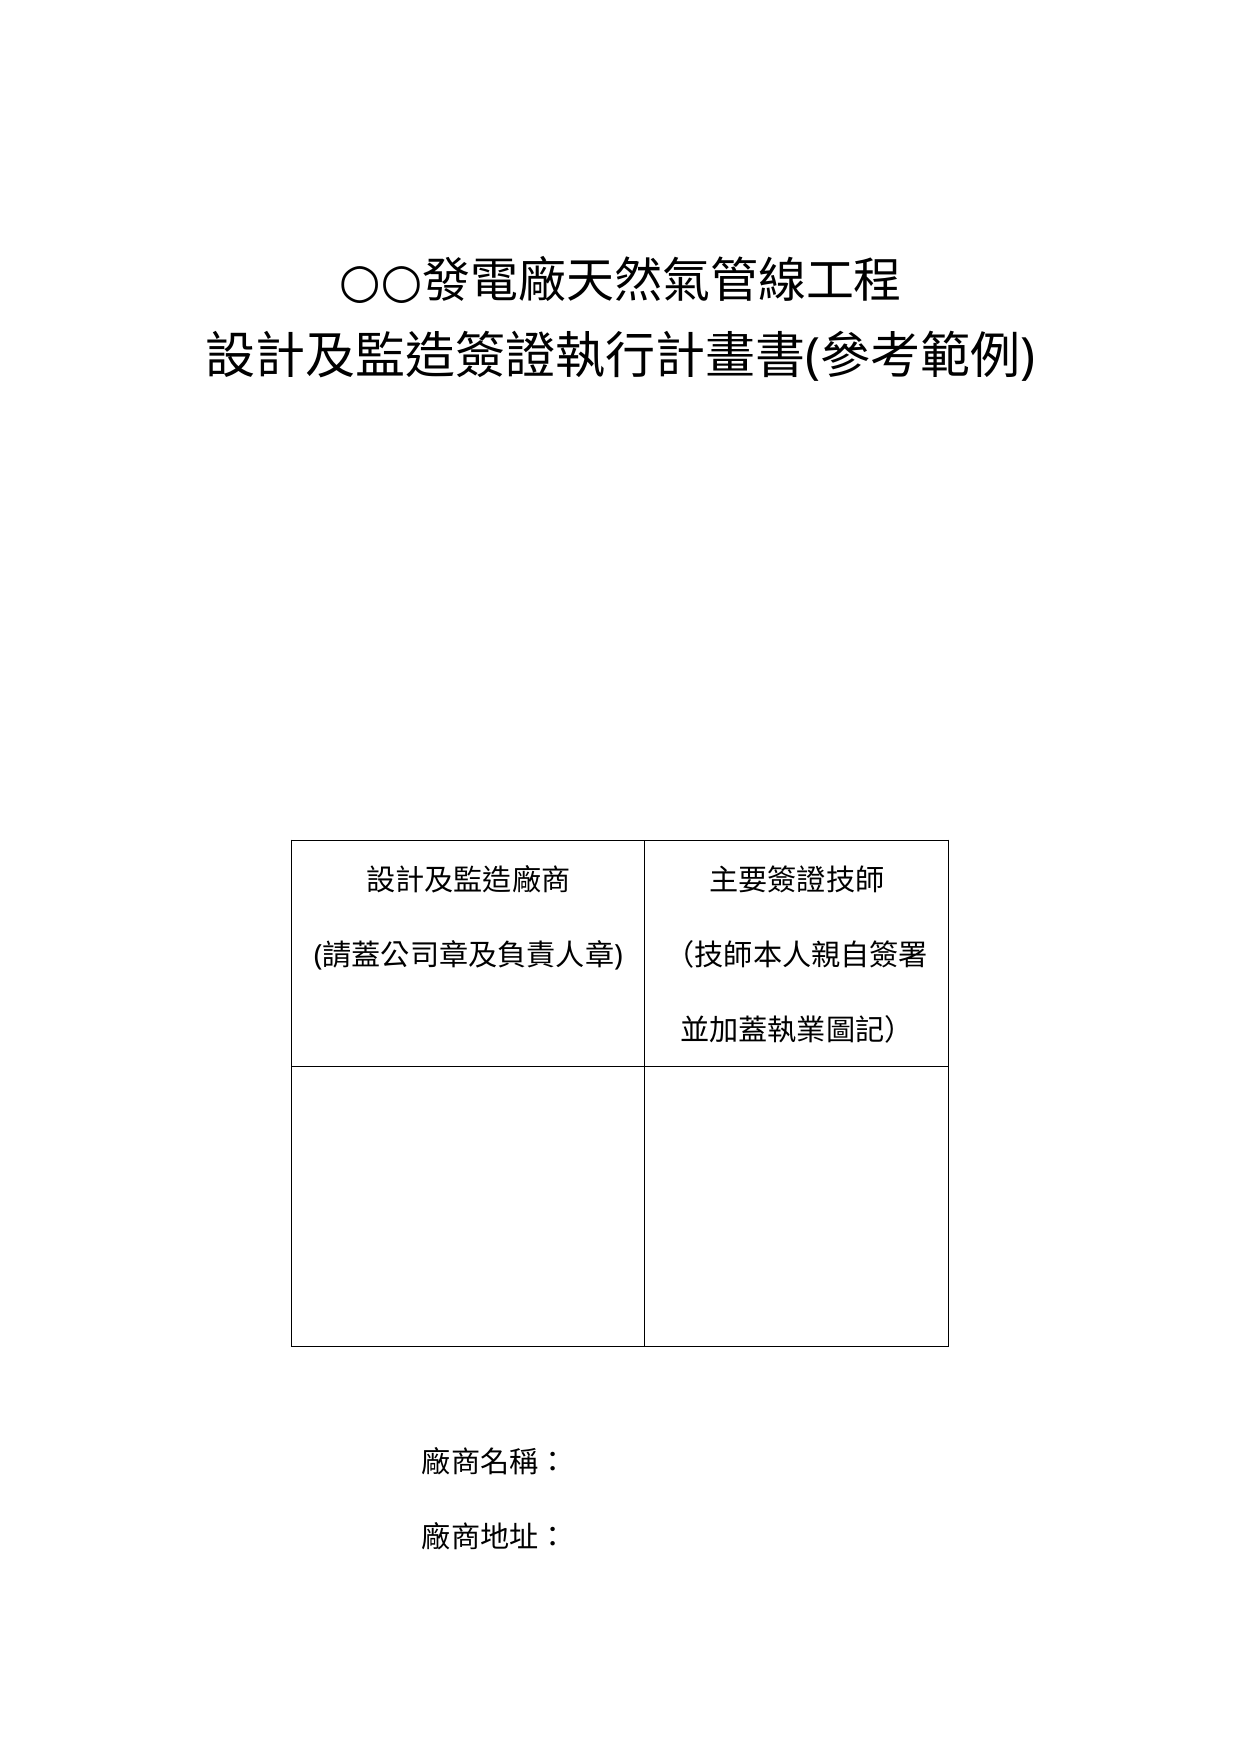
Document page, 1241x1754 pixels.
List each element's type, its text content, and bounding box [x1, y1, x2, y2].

text ○○發電廠天然氣管線工程 [148, 239, 1092, 314]
table_header 設計及監造廠商 (請蓋公司章及負責人章) [292, 841, 644, 1066]
table_header 主要簽證技師 （技師本人親自簽署並加蓋執業圖記） [645, 841, 948, 1066]
text 廠商名稱： [204, 1422, 1092, 1497]
table_cell [645, 1067, 948, 1346]
text 廠商地址： [204, 1497, 1092, 1572]
text 設計及監造簽證執行計畫書(參考範例) [148, 314, 1092, 389]
table_cell [292, 1067, 644, 1346]
